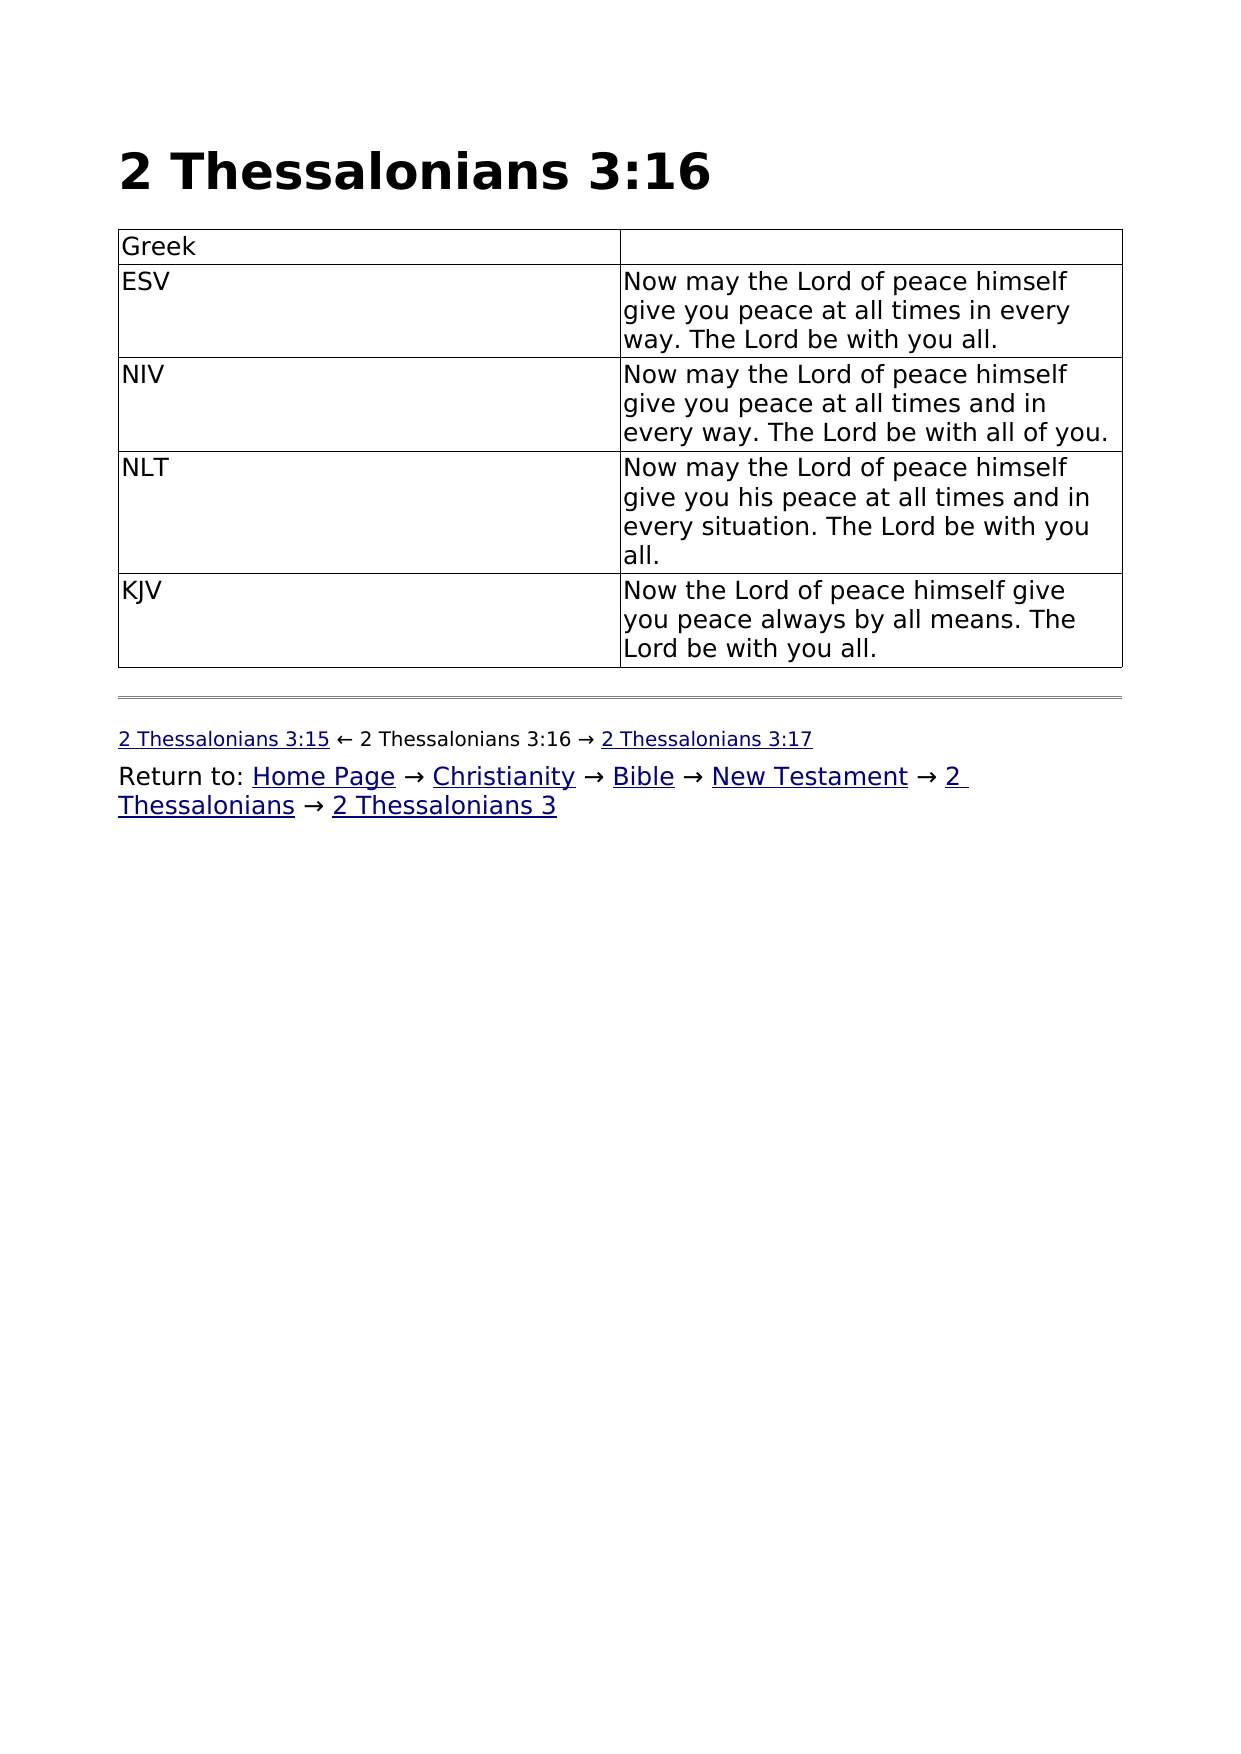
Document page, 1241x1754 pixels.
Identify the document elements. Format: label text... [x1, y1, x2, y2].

table_cell Now may the Lord of peace himself give you peace at all times in every way. The Lord be with you all. [621, 265, 1122, 357]
table_cell Now may the Lord of peace himself give you peace at all times and in every way. The Lord be with all of you. [621, 358, 1122, 451]
table_cell Now the Lord of peace himself give you peace always by all means. The Lord be with you all. [621, 574, 1122, 667]
text 2 Thessalonians 3:15 ← 2 Thessalonians 3:16 → 2 Thessalonians 3:17 [118, 728, 1122, 762]
text Return to: Home Page → Christianity → Bible → New Testament → 2 Thessalonians → 2 Thessalonians 3 [118, 762, 1122, 820]
table_cell NIV [119, 358, 620, 451]
table_cell ESV [119, 265, 620, 357]
table_cell NLT [119, 452, 620, 573]
table_cell Now may the Lord of peace himself give you his peace at all times and in every situation. The Lord be with you all. [621, 452, 1122, 573]
table_header Greek [119, 230, 620, 264]
table_cell KJV [119, 574, 620, 667]
table_header [621, 230, 1122, 264]
subtitle 2 Thessalonians 3:16 [118, 143, 1122, 201]
